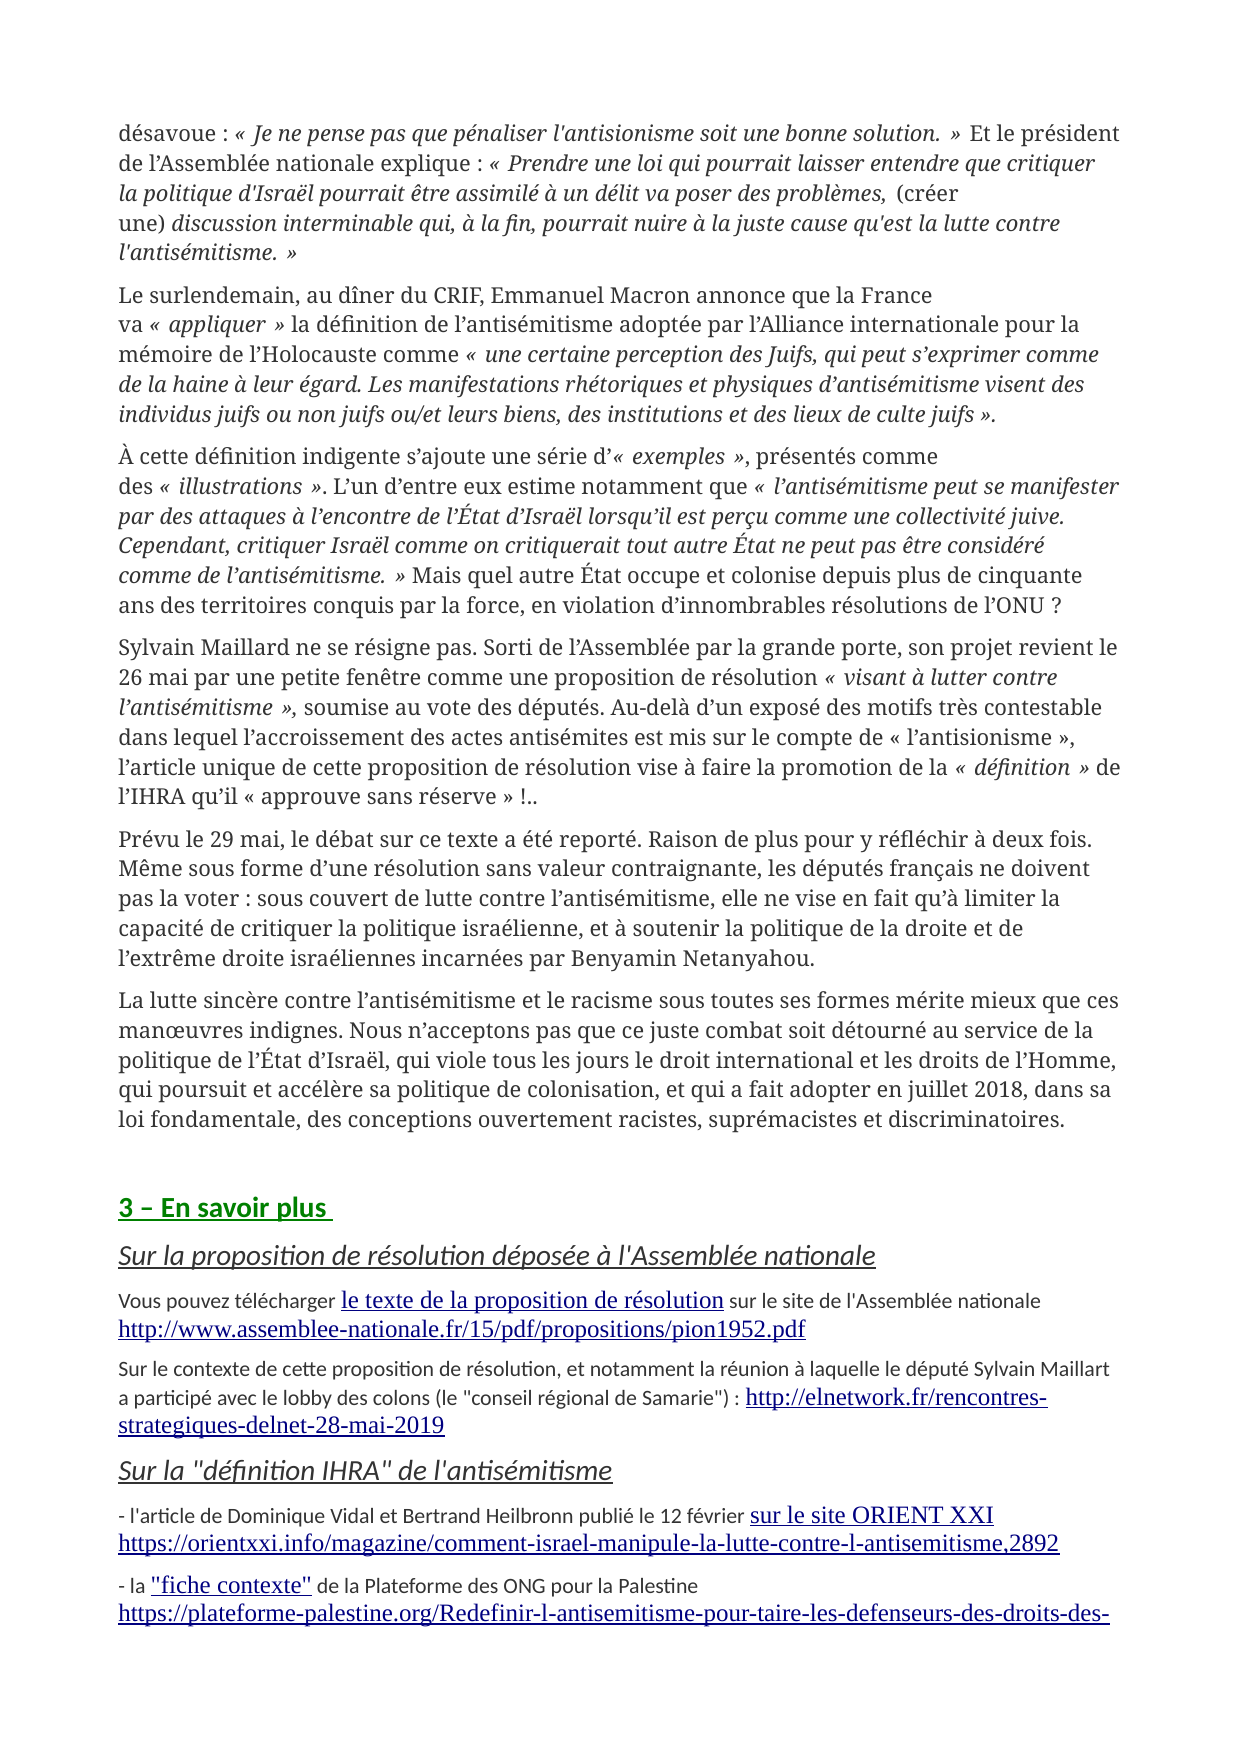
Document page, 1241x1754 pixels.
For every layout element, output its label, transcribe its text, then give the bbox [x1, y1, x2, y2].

text Vous pouvez télécharger le texte de la proposition de résolution sur le site de l'Assemblée nationale http://www.assemblee-nationale.fr/15/pdf/propositions/pion1952.pdf [118, 1285, 1122, 1342]
text La lutte sincère contre l’antisémitisme et le racisme sous toutes ses formes mérite mieux que ces manœuvres indignes. Nous n’acceptons pas que ce juste combat soit détourné au service de la politique de l’État d’Israël, qui viole tous les jours le droit international et les droits de l’Homme, qui poursuit et accélère sa politique de colonisation, et qui a fait adopter en juillet 2018, dans sa loi fondamentale, des conceptions ouvertement racistes, suprémacistes et discriminatoires. [118, 985, 1122, 1134]
text - la "fiche contexte" de la Plateforme des ONG pour la Palestine https://plateforme-palestine.org/Redefinir-l-antisemitisme-pour-taire-les-defenseurs-des-droits-des- [118, 1570, 1122, 1627]
text Prévu le 29 mai, le débat sur ce texte a été reporté. Raison de plus pour y réfléchir à deux fois. Même sous forme d’une résolution sans valeur contraignante, les députés français ne doivent pas la voter : sous couvert de lutte contre l’antisémitisme, elle ne vise en fait qu’à limiter la capacité de critiquer la politique israélienne, et à soutenir la politique de la droite et de l’extrême droite israéliennes incarnées par Benyamin Netanyahou. [118, 823, 1122, 972]
text Le surlendemain, au dîner du CRIF, Emmanuel Macron annonce que la France va « appliquer » la définition de l’antisémitisme adoptée par l’Alliance internationale pour la mémoire de l’Holocauste comme « une certaine perception des Juifs, qui peut s’exprimer comme de la haine à leur égard. Les manifestations rhétoriques et physiques d’antisémitisme visent des individus juifs ou non juifs ou/et leurs biens, des institutions et des lieux de culte juifs ». [118, 279, 1122, 428]
text À cette définition indigente s’ajoute une série d’« exemples », présentés comme des « illustrations ». L’un d’entre eux estime notamment que « l’antisémitisme peut se manifester par des attaques à l’encontre de l’État d’Israël lorsqu’il est perçu comme une collectivité juive. Cependant, critiquer Israël comme on critiquerait tout autre État ne peut pas être considéré comme de l’antisémitisme. » Mais quel autre État occupe et colonise depuis plus de cinquante ans des territoires conquis par la force, en violation d’innombrables résolutions de l’ONU ? [118, 441, 1122, 620]
text Sur le contexte de cette proposition de résolution, et notamment la réunion à laquelle le député Sylvain Maillart a participé avec le lobby des colons (le "conseil régional de Samarie") : http://elnetwork.fr/rencontres-strategiques-delnet-28-mai-2019 [118, 1355, 1122, 1439]
text désavoue : « Je ne pense pas que pénaliser l'antisionisme soit une bonne solution. » Et le président de l’Assemblée nationale explique : « Prendre une loi qui pourrait laisser entendre que critiquer la politique d'Israël pourrait être assimilé à un délit va poser des problèmes, (créer une) discussion interminable qui, à la fin, pourrait nuire à la juste cause qu'est la lutte contre l'antisémitisme. » [118, 118, 1122, 267]
text Sur la proposition de résolution déposée à l'Assemblée nationale [118, 1237, 1122, 1272]
text Sylvain Maillard ne se résigne pas. Sorti de l’Assemblée par la grande porte, son projet revient le 26 mai par une petite fenêtre comme une proposition de résolution « visant à lutter contre l’antisémitisme », soumise au vote des députés. Au-delà d’un exposé des motifs très contestable dans lequel l’accroissement des actes antisémites est mis sur le compte de « l’antisionisme », l’article unique de cette proposition de résolution vise à faire la promotion de la « définition » de l’IHRA qu’il « approuve sans réserve » !.. [118, 632, 1122, 811]
text 3 – En savoir plus [118, 1189, 1122, 1224]
text - l'article de Dominique Vidal et Bertrand Heilbronn publié le 12 février sur le site ORIENT XXI https://orientxxi.info/magazine/comment-israel-manipule-la-lutte-contre-l-antisemitisme,2892 [118, 1500, 1122, 1557]
text Sur la "définition IHRA" de l'antisémitisme [118, 1452, 1122, 1487]
